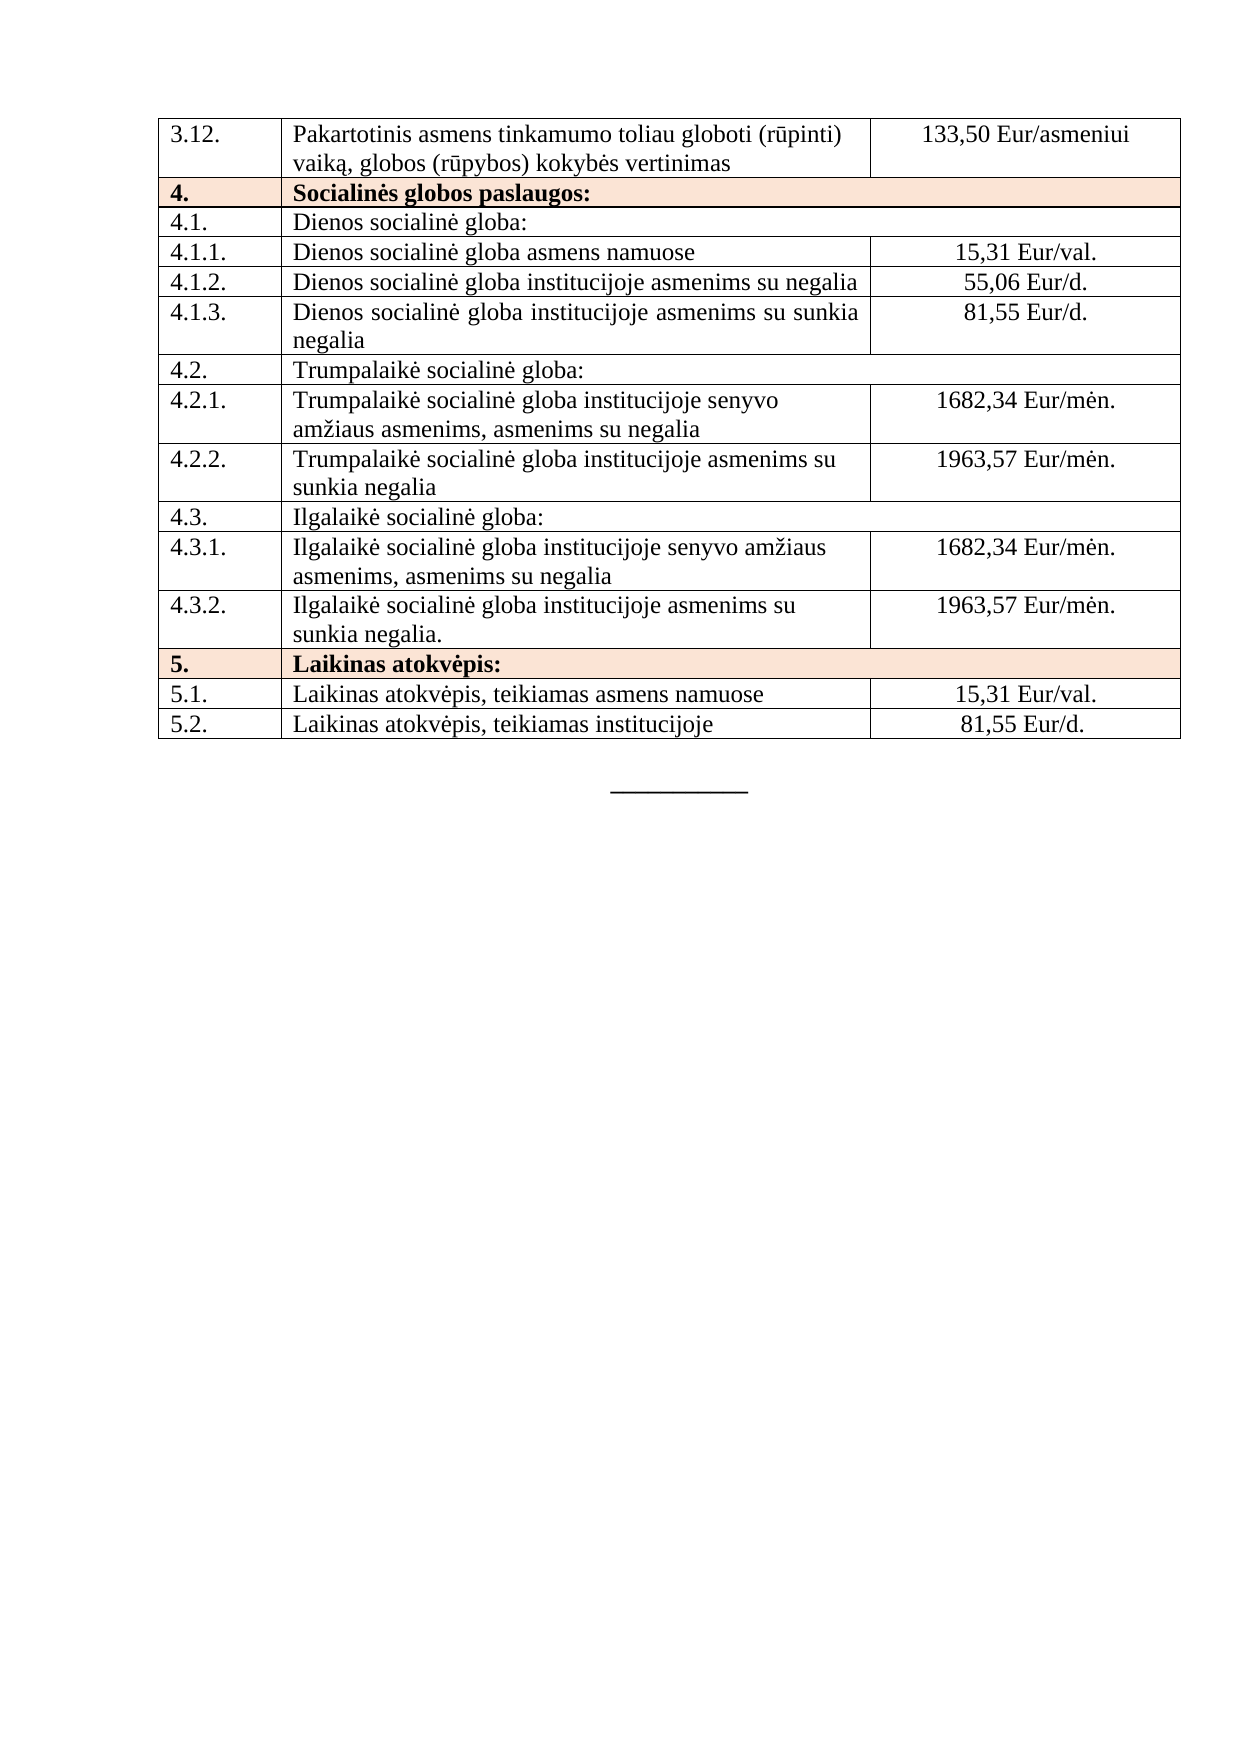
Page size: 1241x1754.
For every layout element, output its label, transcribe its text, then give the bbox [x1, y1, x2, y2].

table_cell Trumpalaikė socialinė globa institucijoje asmenims su sunkia negalia [282, 444, 870, 501]
table_cell Dienos socialinė globa asmens namuose [282, 237, 870, 266]
table_cell 1682,34 Eur/mėn. [871, 385, 1180, 443]
table_cell Ilgalaikė socialinė globa: [282, 502, 1180, 531]
table_cell 4.3. [159, 502, 281, 531]
table_cell Dienos socialinė globa: [282, 208, 1180, 236]
table_cell Trumpalaikė socialinė globa institucijoje senyvo amžiaus asmenims, asmenims su negalia [282, 385, 870, 443]
text ___________ [177, 767, 1181, 796]
table_cell 81,55 Eur/d. [871, 709, 1180, 737]
table_cell Laikinas atokvėpis, teikiamas institucijoje [282, 709, 870, 737]
table_cell 5.1. [159, 679, 281, 708]
table_cell 15,31 Eur/val. [871, 237, 1180, 266]
table_cell 4.2.1. [159, 385, 281, 443]
table_cell 55,06 Eur/d. [871, 267, 1180, 296]
table_cell Socialinės globos paslaugos: [282, 178, 1180, 206]
table_cell 4. [159, 178, 281, 206]
table_cell Laikinas atokvėpis: [282, 649, 1180, 678]
table_cell 4.3.2. [159, 591, 281, 648]
table_cell 4.1.1. [159, 237, 281, 266]
table_cell 4.1.3. [159, 297, 281, 354]
table_cell 4.1. [159, 208, 281, 236]
table_cell 4.1.2. [159, 267, 281, 296]
table_cell Trumpalaikė socialinė globa: [282, 355, 1180, 384]
table_cell Ilgalaikė socialinė globa institucijoje asmenims su sunkia negalia. [282, 591, 870, 648]
table_cell Laikinas atokvėpis, teikiamas asmens namuose [282, 679, 870, 708]
table_cell 1963,57 Eur/mėn. [871, 591, 1180, 648]
table_cell Dienos socialinė globa institucijoje asmenims su negalia [282, 267, 870, 296]
table_cell Ilgalaikė socialinė globa institucijoje senyvo amžiaus asmenims, asmenims su negalia [282, 532, 870, 589]
table_cell 81,55 Eur/d. [871, 297, 1180, 354]
table_cell 1682,34 Eur/mėn. [871, 532, 1180, 589]
table_cell 4.2.2. [159, 444, 281, 501]
table_cell 5. [159, 649, 281, 678]
table_cell 133,50 Eur/asmeniui [871, 119, 1180, 177]
table_cell 4.3.1. [159, 532, 281, 589]
table_cell 15,31 Eur/val. [871, 679, 1180, 708]
table_cell Dienos socialinė globa institucijoje asmenims su sunkia negalia [282, 297, 870, 354]
table_cell Pakartotinis asmens tinkamumo toliau globoti (rūpinti) vaiką, globos (rūpybos) kokybės vertinimas [282, 119, 870, 177]
table_cell 5.2. [159, 709, 281, 737]
table_cell 1963,57 Eur/mėn. [871, 444, 1180, 501]
table_cell 3.12. [159, 119, 281, 177]
table_cell 4.2. [159, 355, 281, 384]
